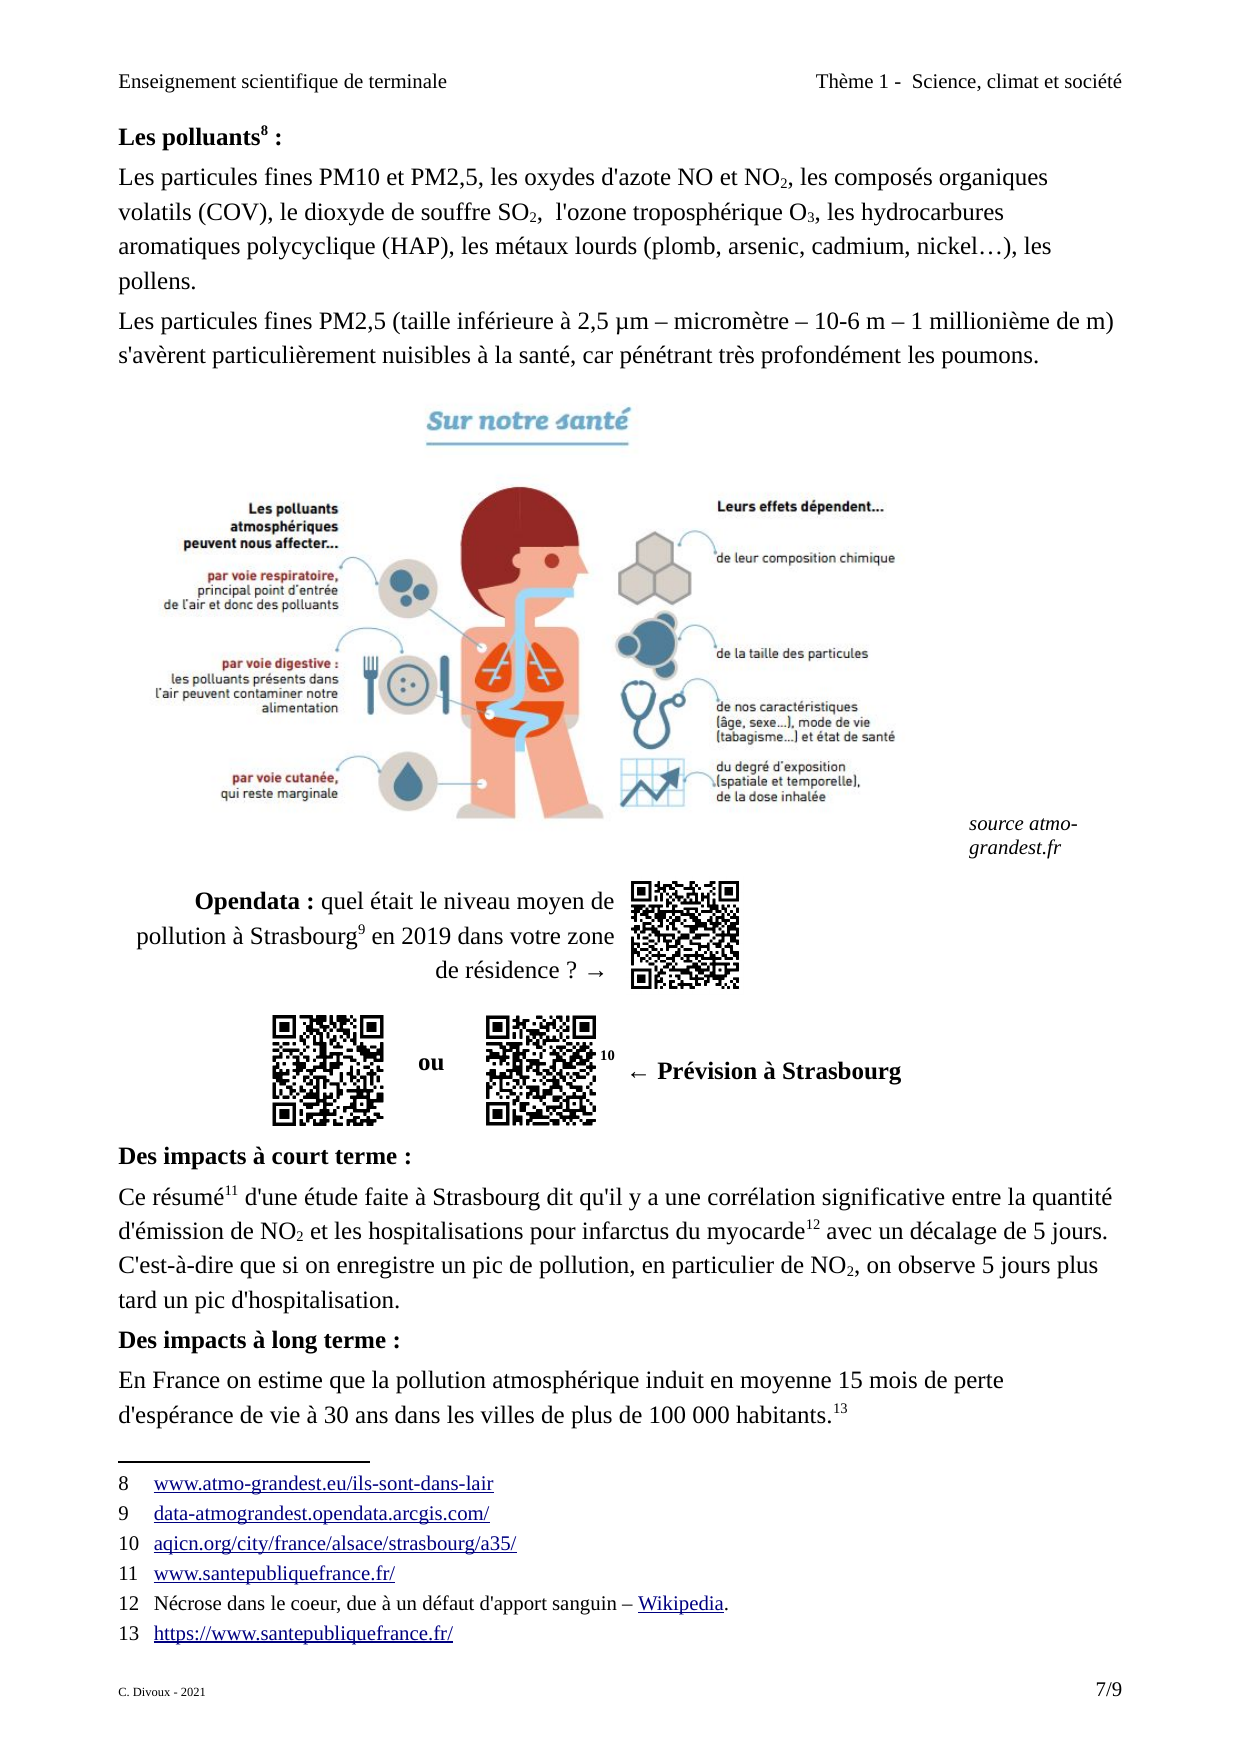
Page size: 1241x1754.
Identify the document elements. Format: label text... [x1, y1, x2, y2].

picture [123, 386, 958, 859]
text Les particules fines PM2,5 (taille inférieure à 2,5 µm – micromètre – 10-6 m – 1 millionième de m) s'avèrent particulièrement nuisibles à la santé, car pénétrant très profondément les poumons. [118, 306, 1122, 369]
text Des impacts à long terme : [118, 1325, 1122, 1354]
text Les polluants : [118, 122, 1122, 151]
table_cell ← Prévision à Strasbourg [620, 1003, 1122, 1138]
table_cell ou [118, 1003, 620, 1138]
text Ce résumé d'une étude faite à Strasbourg dit qu'il y a une corrélation significative entre la quantité d'émission de NO2 et les hospitalisations pour infarctus du myocarde avec un décalage de 5 jours. C'est-à-dire que si on enregistre un pic de pollution, en particulier de NO2, on observe 5 jours plus tard un pic d'hospitalisation. [118, 1182, 1122, 1314]
text Les particules fines PM10 et PM2,5, les oxydes d'azote NO et NO2, les composés organiques volatils (COV), le dioxyde de souffre SO2, l'ozone troposphérique O3, les hydrocarbures aromatiques polycyclique (HAP), les métaux lourds (plomb, arsenic, cadmium, nickel…), les pollens. [118, 162, 1122, 294]
picture [481, 1011, 600, 1130]
table_header Opendata : quel était le niveau moyen de pollution à Strasbourg en 2019 dans votre zone de résidence ? → [118, 868, 620, 1003]
text Nécrose dans le coeur, due à un défaut d'apport sanguin – Wikipedia. [118, 1591, 1122, 1615]
text Des impacts à court terme : [118, 1141, 1122, 1170]
picture [625, 876, 744, 995]
table_header [118, 378, 963, 867]
picture [268, 1011, 387, 1130]
table_header source atmo-grandest.fr [963, 378, 1122, 867]
text https://www.santepubliquefrance.fr/ [118, 1621, 1122, 1645]
text En France on estime que la pollution atmosphérique induit en moyenne 15 mois de perte d'espérance de vie à 30 ans dans les villes de plus de 100 000 habitants. [118, 1366, 1122, 1429]
text www.santepubliquefrance.fr/ [118, 1561, 1122, 1585]
text www.atmo-grandest.eu/ils-sont-dans-lair [118, 1471, 1122, 1495]
table_header [620, 868, 1122, 1003]
